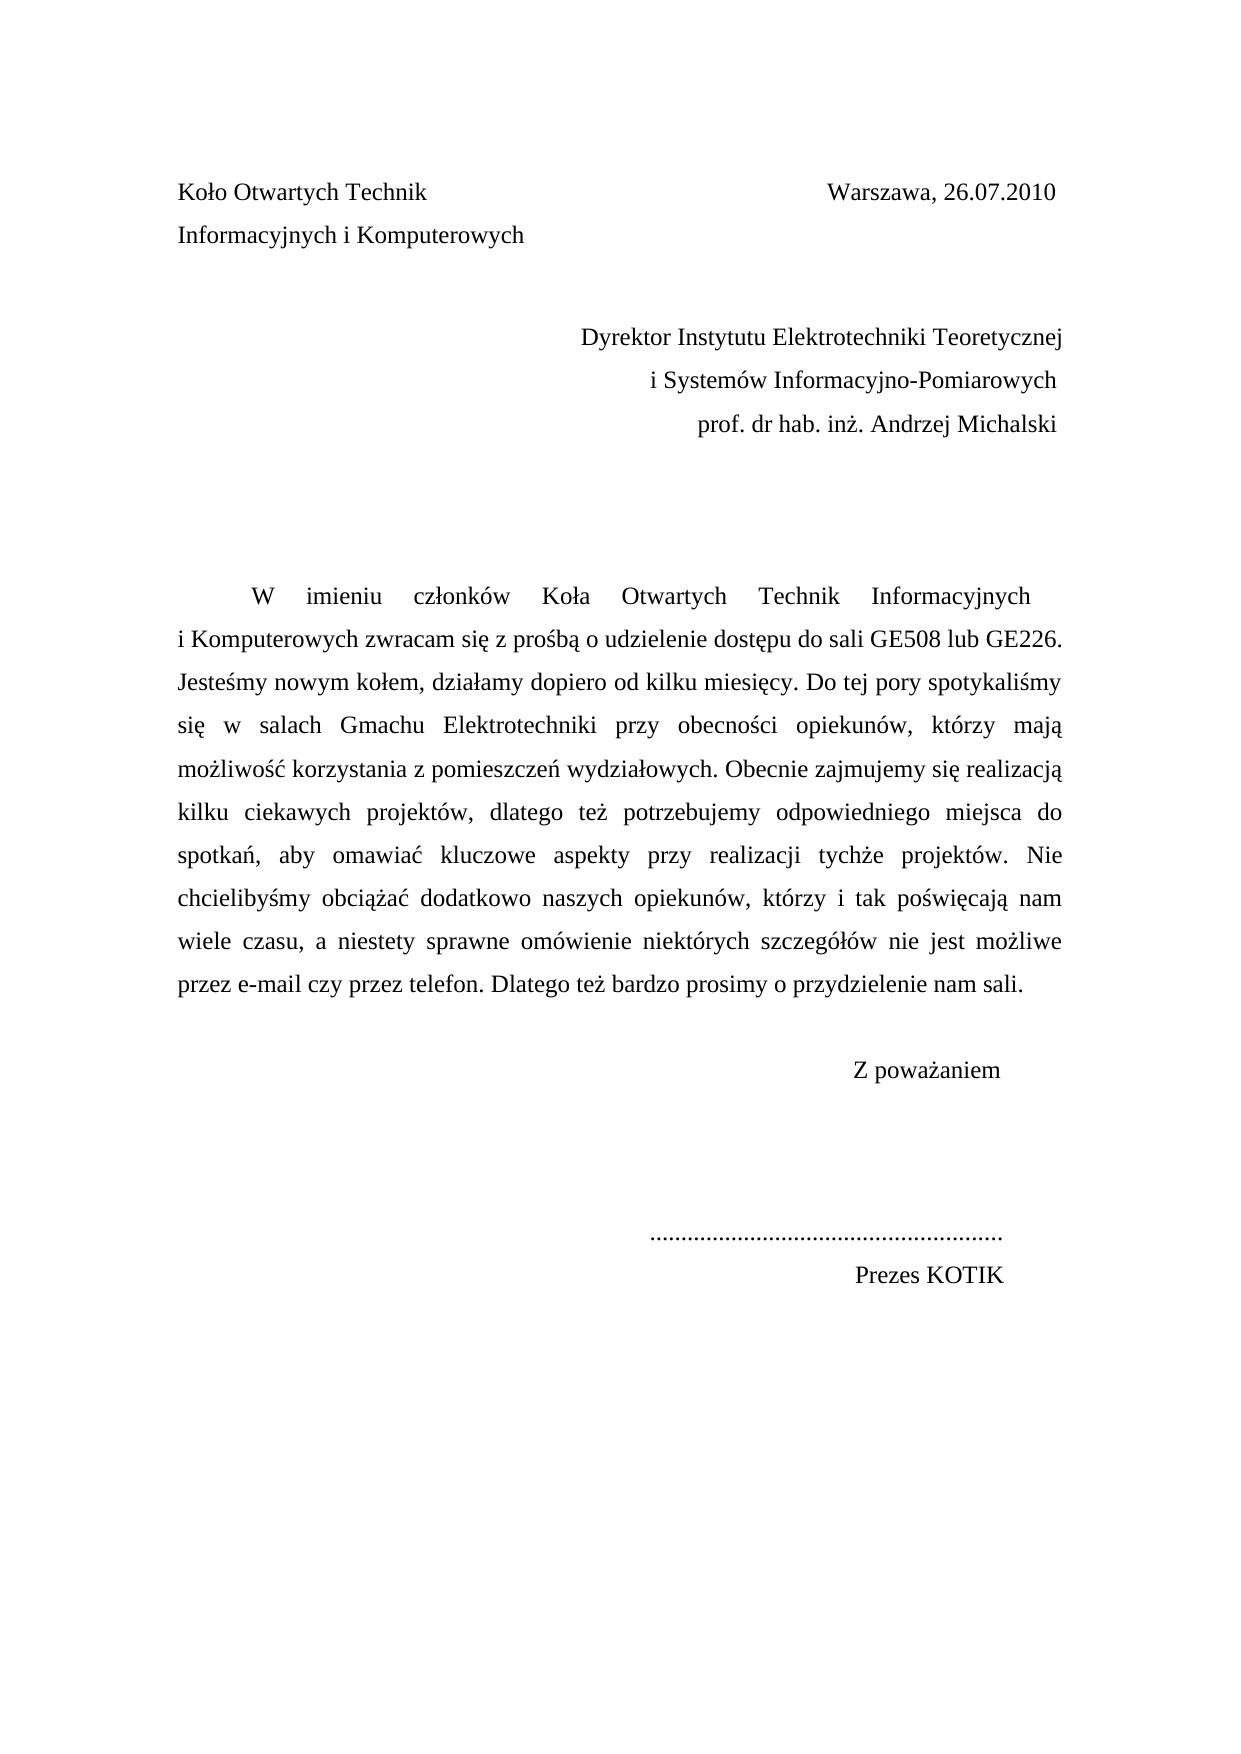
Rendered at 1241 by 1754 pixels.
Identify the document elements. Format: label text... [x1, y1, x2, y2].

text Z poważaniem [177, 1012, 1001, 1084]
text prof. dr hab. inż. Andrzej Michalski [177, 409, 1063, 437]
text Prezes KOTIK [177, 1260, 1004, 1289]
text Dyrektor Instytutu Elektrotechniki Teoretycznej i Systemów Informacyjno-Pomiarowych [177, 322, 1063, 394]
text W imieniu członków Koła Otwartych Technik Informacyjnych i Komputerowych zwracam się z prośbą o udzielenie dostępu do sali GE508 lub GE226. Jesteśmy nowym kołem, działamy dopiero od kilku miesięcy. Do tej pory spotykaliśmy się w salach Gmachu Elektrotechniki przy obecności opiekunów, którzy mają możliwość korzystania z pomieszczeń wydziałowych. Obecnie zajmujemy się realizacją kilku ciekawych projektów, dlatego też potrzebujemy odpowiedniego miejsca do spotkań, aby omawiać kluczowe aspekty przy realizacji tychże projektów. Nie chcielibyśmy obciążać dodatkowo naszych opiekunów, którzy i tak poświęcają nam wiele czasu, a niestety sprawne omówienie niektórych szczegółów nie jest możliwe przez e-mail czy przez telefon. Dlatego też bardzo prosimy o przydzielenie nam sali. [177, 581, 1063, 998]
text Koło Otwartych Technik Warszawa, 26.07.2010 Informacyjnych i Komputerowych [177, 177, 1063, 249]
